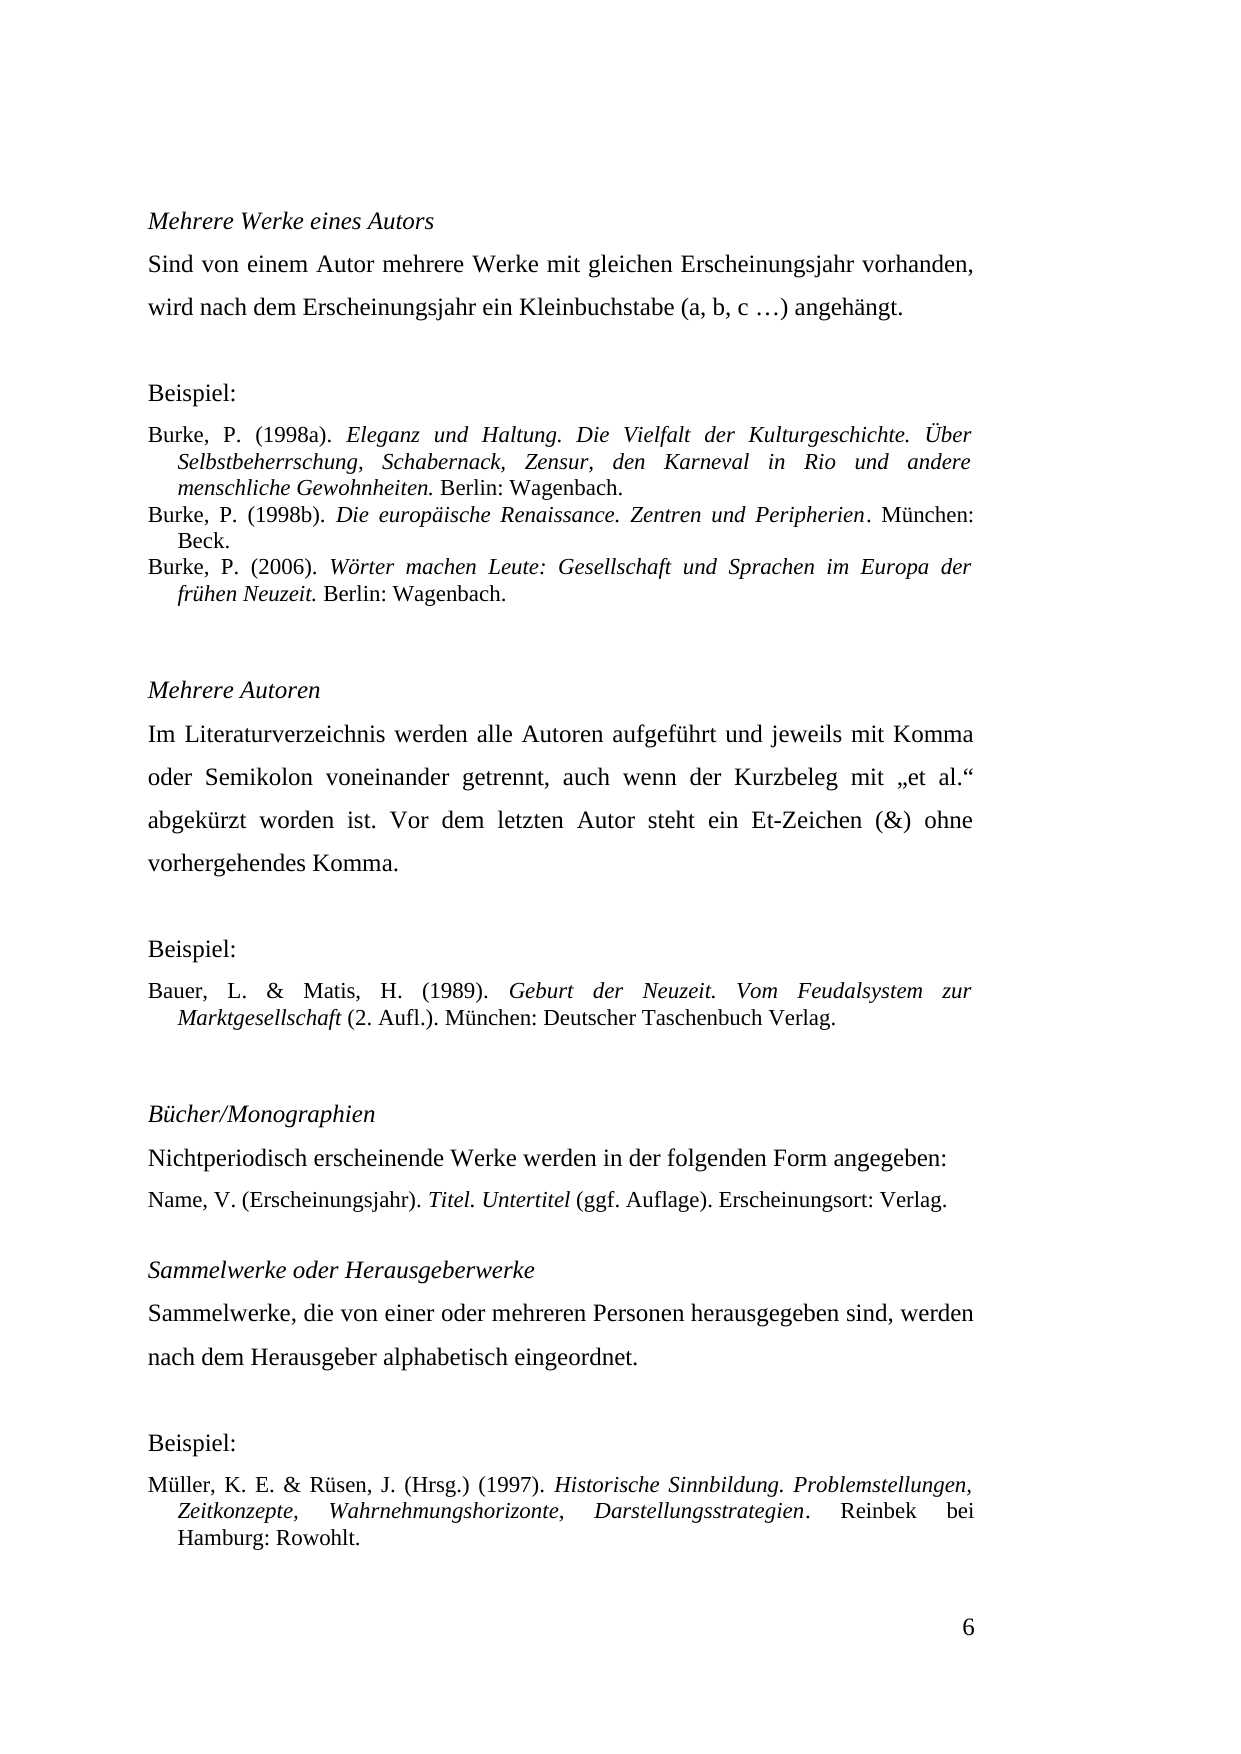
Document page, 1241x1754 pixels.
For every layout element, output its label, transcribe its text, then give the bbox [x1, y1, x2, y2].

text Beispiel: [148, 1428, 974, 1457]
text Müller, K. E. & Rüsen, J. (Hrsg.) (1997). Historische Sinnbildung. Problemstellungen, Zeitkonzepte, Wahrnehmungshorizonte, Darstellungsstrategien. Reinbek bei Hamburg: Rowohlt. [148, 1471, 974, 1550]
text Sammelwerke, die von einer oder mehreren Personen herausgegeben sind, werden nach dem Herausgeber alphabetisch eingeordnet. [148, 1298, 974, 1370]
text Burke, P. (1998b). Die europäische Renaissance. Zentren und Peripherien. München: Beck. [148, 501, 974, 553]
text Beispiel: [148, 378, 974, 407]
text Beispiel: [148, 934, 974, 963]
text Bücher/Monographien [148, 1099, 974, 1128]
text Sammelwerke oder Herausgeberwerke [148, 1255, 974, 1284]
text Name, V. (Erscheinungsjahr). Titel. Untertitel (ggf. Auflage). Erscheinungsort: Verlag. [148, 1186, 974, 1212]
text Nichtperiodisch erscheinende Werke werden in der folgenden Form angegeben: [148, 1143, 974, 1171]
text Bauer, L. & Matis, H. (1989). Geburt der Neuzeit. Vom Feudalsystem zur Marktgesellschaft (2. Aufl.). München: Deutscher Taschenbuch Verlag. [148, 977, 974, 1030]
text Sind von einem Autor mehrere Werke mit gleichen Erscheinungsjahr vorhanden, wird nach dem Erscheinungsjahr ein Kleinbuchstabe (a, b, c …) angehängt. [148, 249, 974, 321]
text Mehrere Werke eines Autors [148, 206, 974, 235]
text Burke, P. (2006). Wörter machen Leute: Gesellschaft und Sprachen im Europa der frühen Neuzeit. Berlin: Wagenbach. [148, 553, 974, 606]
text Mehrere Autoren [148, 676, 974, 704]
text Burke, P. (1998a). Eleganz und Haltung. Die Vielfalt der Kulturgeschichte. Über Selbstbeherrschung, Schabernack, Zensur, den Karneval in Rio und andere menschliche Gewohnheiten. Berlin: Wagenbach. [148, 422, 974, 501]
text Im Literaturverzeichnis werden alle Autoren aufgeführt und jeweils mit Komma oder Semikolon voneinander getrennt, auch wenn der Kurzbeleg mit „et al.“ abgekürzt worden ist. Vor dem letzten Autor steht ein Et-Zeichen (&) ohne vorhergehendes Komma. [148, 719, 974, 877]
